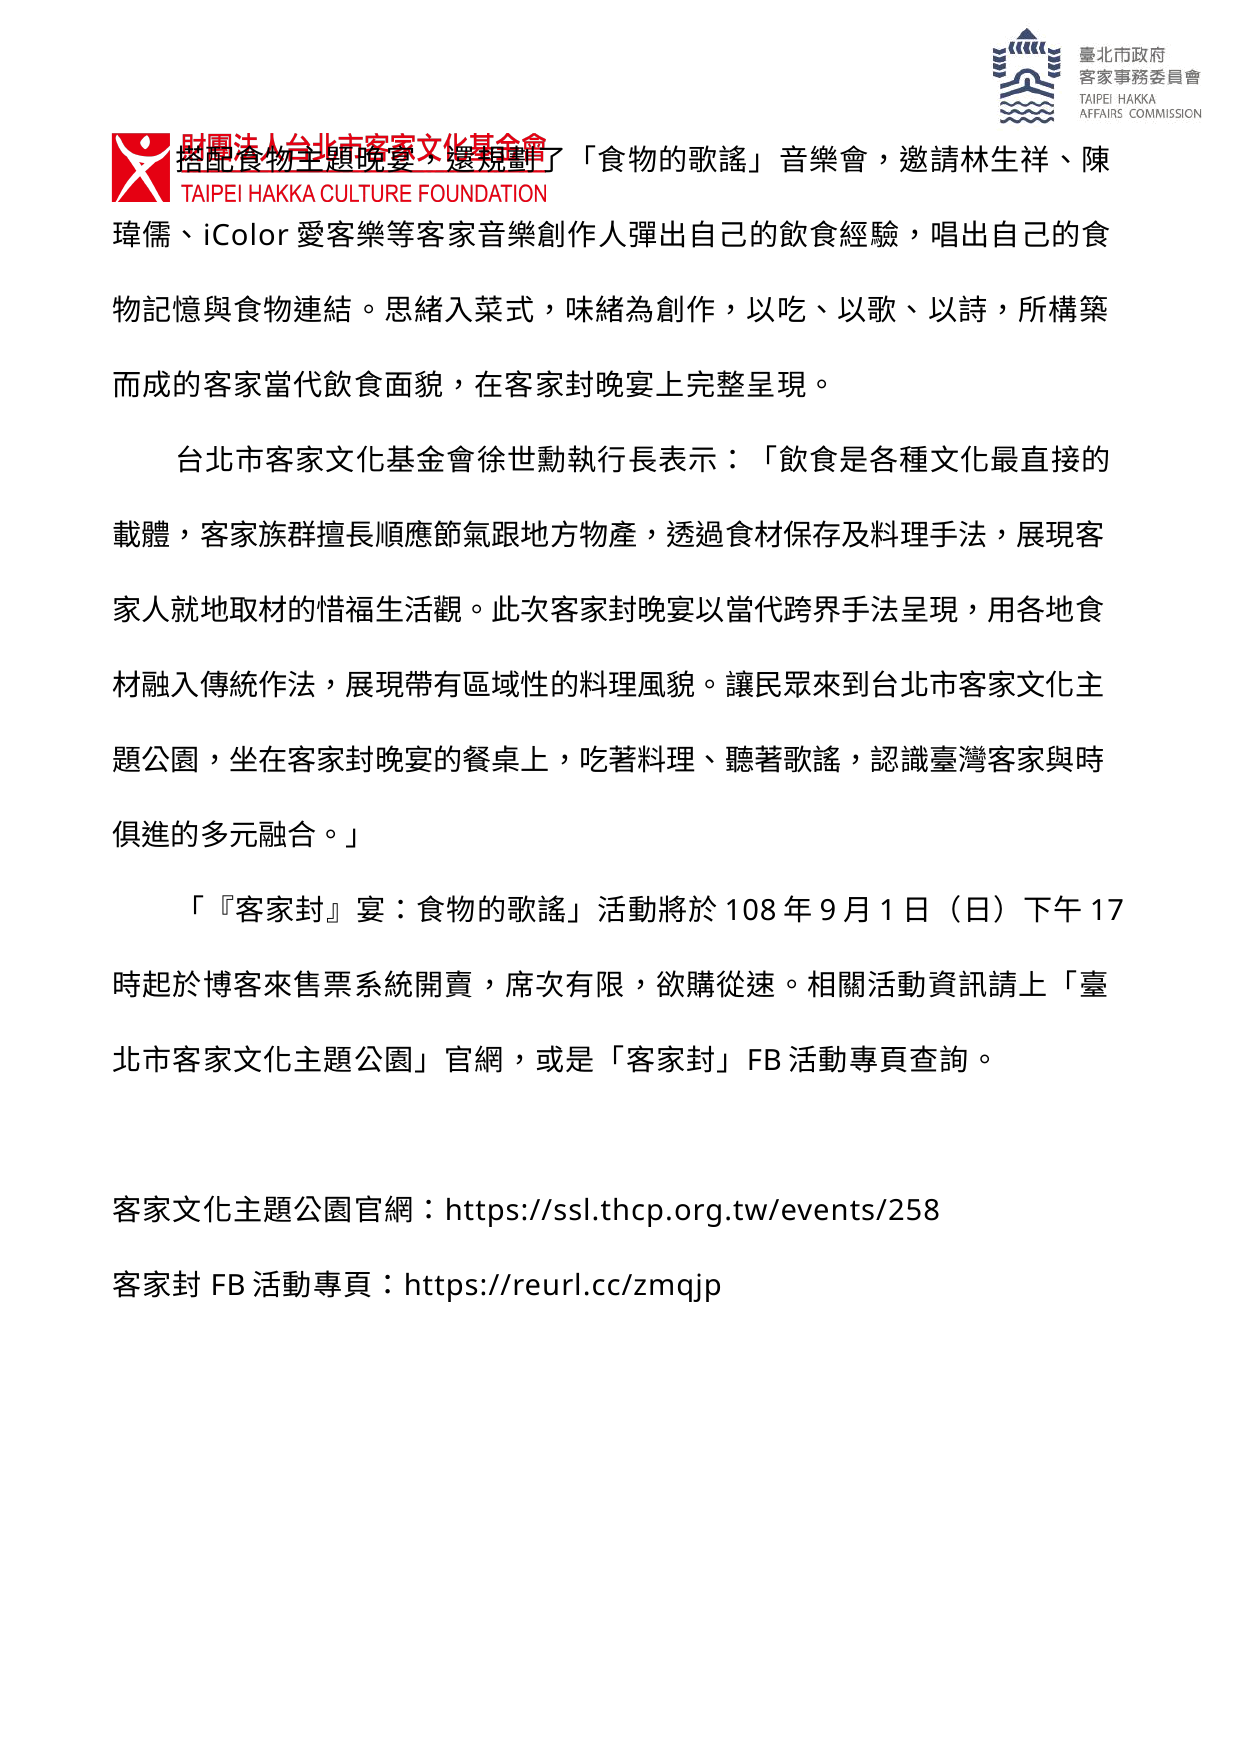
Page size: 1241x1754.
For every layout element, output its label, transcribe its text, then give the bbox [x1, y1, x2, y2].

text 「『客家封』宴：食物的歌謠」活動將於108年9月1日（日）下午17時起於博客來售票系統開賣，席次有限，欲購從速。相關活動資訊請上「臺北市客家文化主題公園」官網，或是「客家封」FB活動專頁查詢。 [112, 864, 1128, 1089]
text 搭配食物主題晚宴，還規劃了「食物的歌謠」音樂會，邀請林生祥、陳瑋儒、iColor愛客樂等客家音樂創作人彈出自己的飲食經驗，唱出自己的食物記憶與食物連結。思緒入菜式，味緒為創作，以吃、以歌、以詩，所構築而成的客家當代飲食面貌，在客家封晚宴上完整呈現。 [112, 114, 1128, 414]
text 客家文化主題公園官網：https://ssl.thcp.org.tw/events/258 [112, 1164, 1128, 1239]
text 客家封 FB活動專頁：https://reurl.cc/zmqjp [112, 1239, 1128, 1314]
text 台北市客家文化基金會徐世勳執行長表示：「飲食是各種文化最直接的載體，客家族群擅長順應節氣跟地方物產，透過食材保存及料理手法，展現客家人就地取材的惜福生活觀。此次客家封晚宴以當代跨界手法呈現，用各地食材融入傳統作法，展現帶有區域性的料理風貌。讓民眾來到台北市客家文化主題公園，坐在客家封晚宴的餐桌上，吃著料理、聽著歌謠，認識臺灣客家與時俱進的多元融合。」 [112, 414, 1128, 864]
picture [960, 0, 1232, 157]
